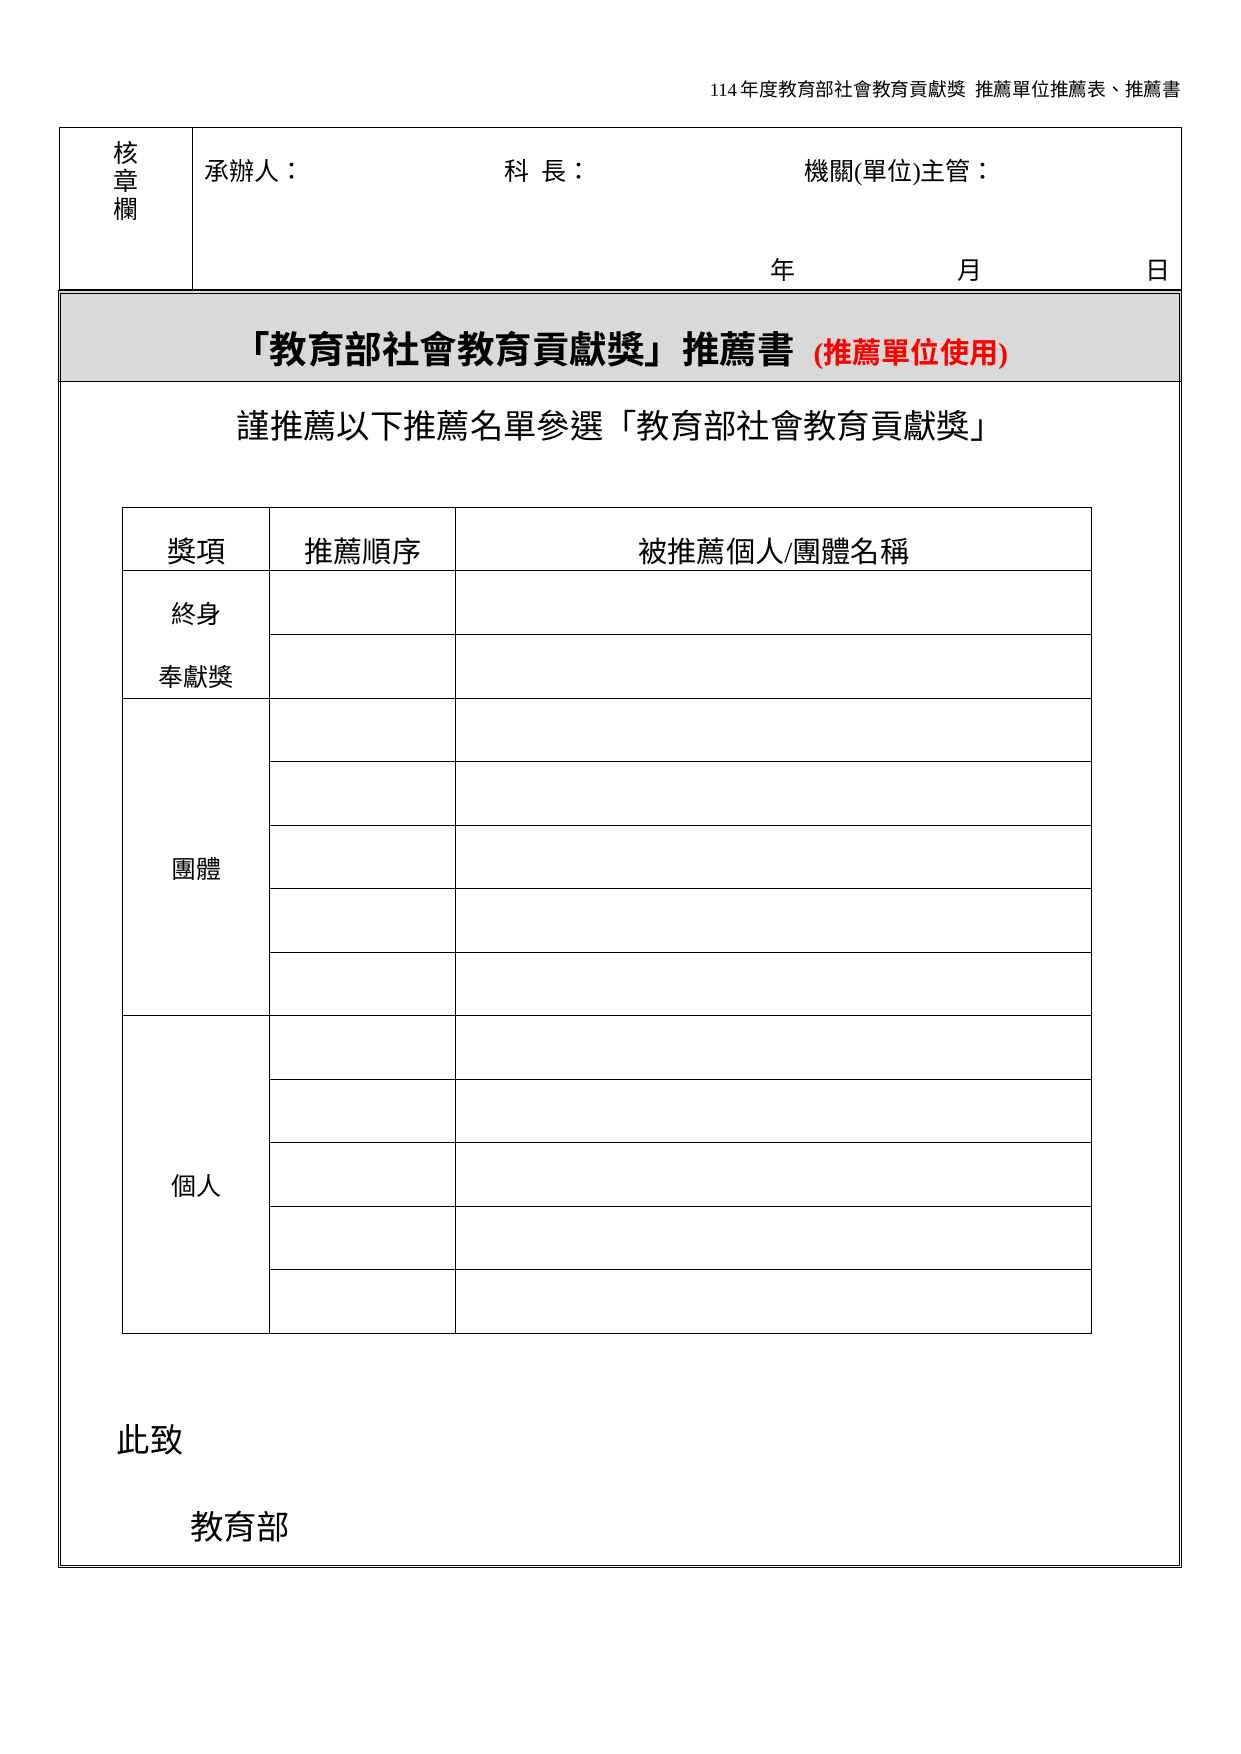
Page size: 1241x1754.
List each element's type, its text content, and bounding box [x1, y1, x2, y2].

table_cell 團體 [123, 699, 269, 1015]
table_cell [270, 953, 455, 1015]
table_cell [456, 1207, 1091, 1269]
table_header 獎項 [123, 508, 269, 570]
table_cell [270, 1270, 455, 1333]
table_cell [270, 571, 455, 634]
table_header 被推薦個人/團體名稱 [456, 508, 1091, 570]
table_cell [456, 826, 1091, 888]
table_cell [270, 1016, 455, 1079]
table_cell [270, 889, 455, 952]
table_cell [456, 635, 1091, 697]
table_cell [456, 953, 1091, 1015]
table_cell [456, 699, 1091, 761]
table_cell [270, 1207, 455, 1269]
table_cell [270, 1143, 455, 1206]
table_cell [270, 699, 455, 761]
table_cell 個人 [123, 1016, 269, 1333]
table_cell [270, 1080, 455, 1142]
table_cell [456, 762, 1091, 824]
table_cell [456, 1016, 1091, 1079]
table_cell 終身 奉獻獎 [123, 571, 269, 697]
table_cell [270, 762, 455, 824]
table_cell [456, 571, 1091, 634]
table_cell [270, 635, 455, 697]
table_cell [270, 826, 455, 888]
table_header 「教育部社會教育貢獻獎」推薦書 (推薦單位使用) [61, 294, 1179, 381]
table_cell [456, 1143, 1091, 1206]
table_cell [456, 889, 1091, 952]
table_cell [456, 1270, 1091, 1333]
table_cell 核章欄 [60, 128, 192, 289]
table_cell 承辦人： 科長： 機關(單位)主管： 年 月 日 [193, 128, 1181, 289]
table_cell 謹推薦以下推薦名單參選「教育部社會教育貢獻獎」 此致 教育部 [61, 382, 1179, 1565]
table_header 推薦順序 [270, 508, 455, 570]
table_cell [456, 1080, 1091, 1142]
